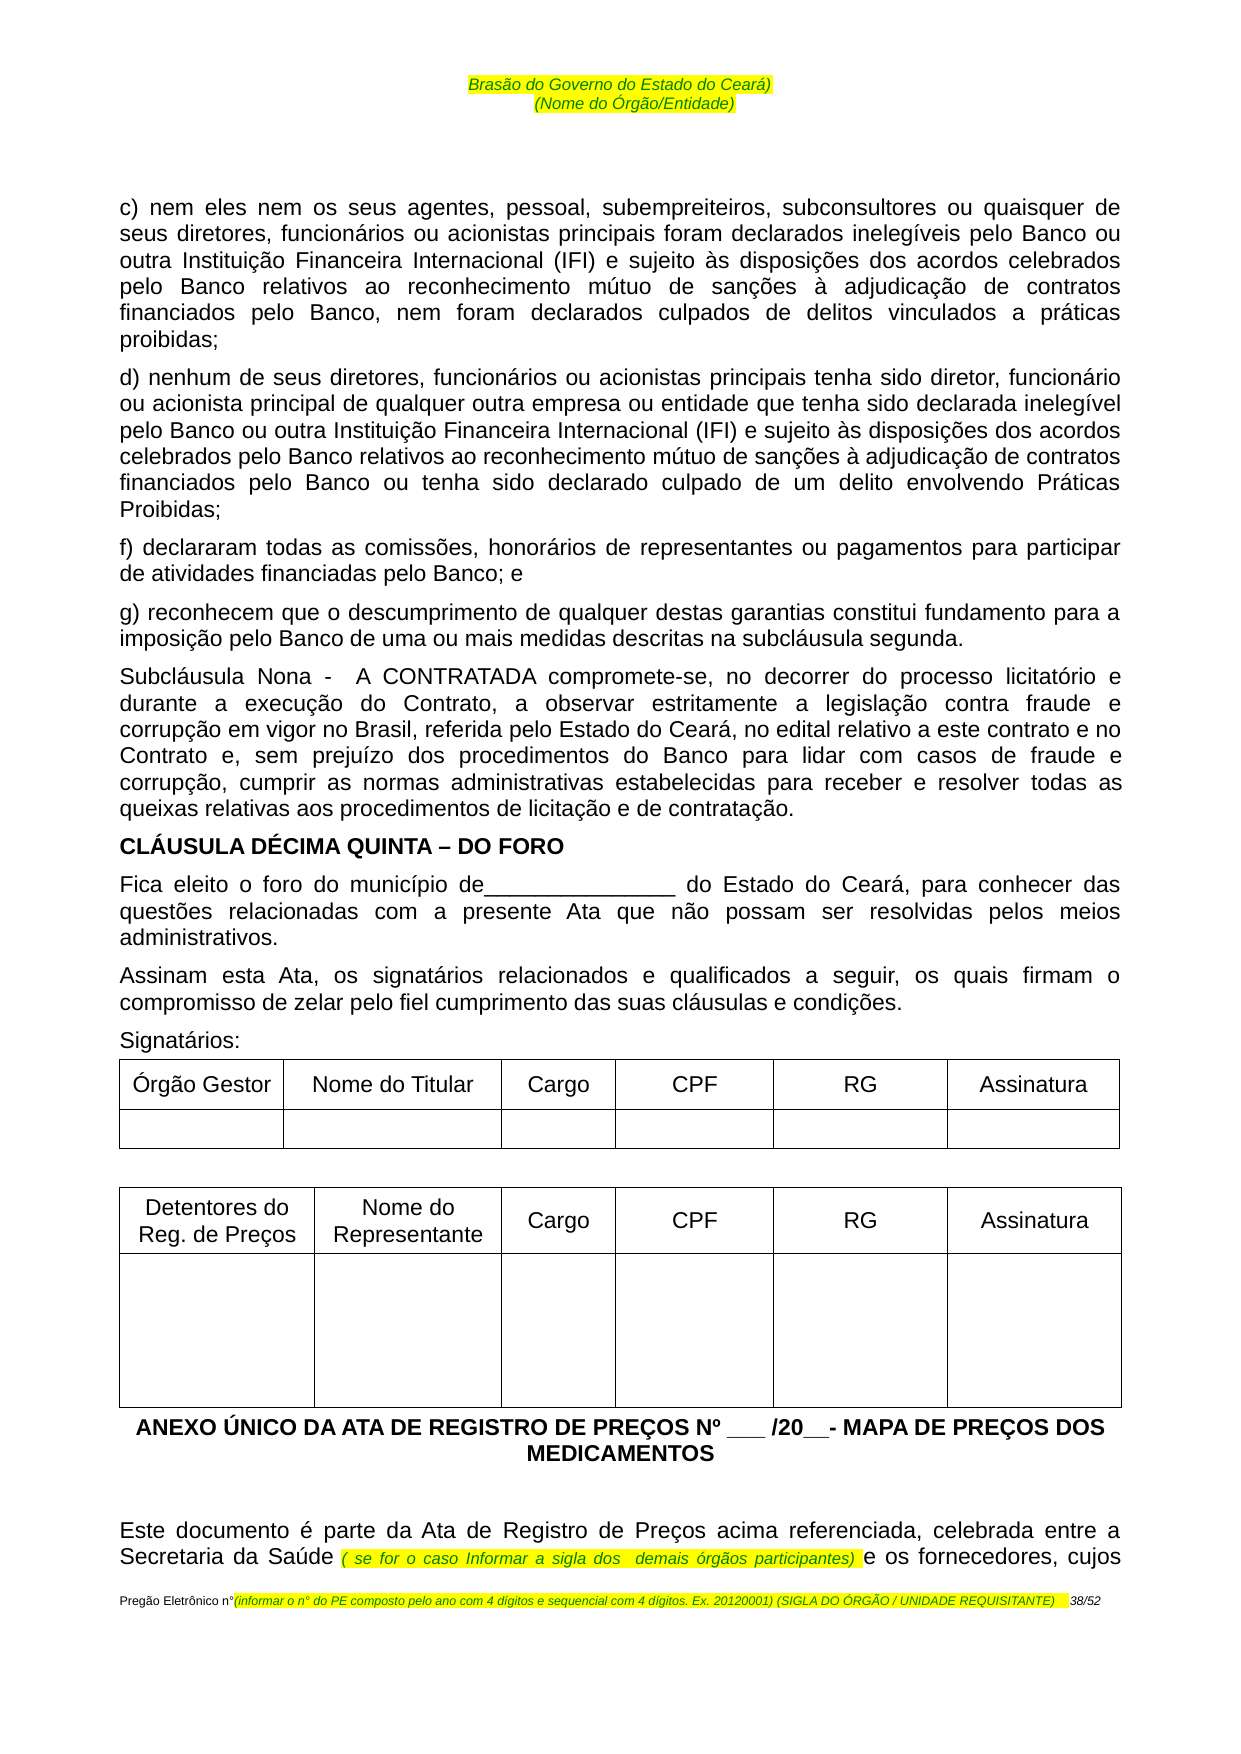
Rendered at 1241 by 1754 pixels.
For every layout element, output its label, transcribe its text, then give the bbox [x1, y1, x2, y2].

table_cell [616, 1369, 773, 1407]
text Este documento é parte da Ata de Registro de Preços acima referenciada, celebrada entre a Secretaria da Saúde ( se for o caso Informar a sigla dos demais órgãos participantes) e os fornecedores, cujos [119, 1517, 1121, 1569]
table_header Cargo [502, 1060, 615, 1109]
table_cell [502, 1369, 615, 1407]
table_cell [120, 1110, 283, 1148]
table_cell [948, 1254, 1121, 1292]
table_header CPF [616, 1188, 773, 1253]
table_cell [616, 1254, 773, 1292]
text g) reconhecem que o descumprimento de qualquer destas garantias constitui fundamento para a imposição pelo Banco de uma ou mais medidas descritas na subcláusula segunda. [119, 598, 1121, 651]
table_header Nome do Representante [315, 1188, 501, 1253]
text Signatários: [119, 1027, 1121, 1053]
table_cell [948, 1292, 1121, 1330]
text f) declararam todas as comissões, honorários de representantes ou pagamentos para participar de atividades financiadas pelo Banco; e [119, 534, 1121, 587]
table_cell [774, 1292, 947, 1330]
text Assinam esta Ata, os signatários relacionados e qualificados a seguir, os quais firmam o compromisso de zelar pelo fiel cumprimento das suas cláusulas e condições. [119, 962, 1121, 1015]
text Fica eleito o foro do município de_______________ do Estado do Ceará, para conhecer das questões relacionadas com a presente Ata que não possam ser resolvidas pelos meios administrativos. [119, 871, 1121, 950]
table_cell [120, 1330, 314, 1369]
table_cell [774, 1254, 947, 1292]
table_header CPF [616, 1060, 773, 1109]
table_header Assinatura [948, 1188, 1121, 1253]
table_cell [616, 1110, 773, 1148]
table_cell [315, 1292, 501, 1330]
text c) nem eles nem os seus agentes, pessoal, subempreiteiros, subconsultores ou quaisquer de seus diretores, funcionários ou acionistas principais foram declarados inelegíveis pelo Banco ou outra Instituição Financeira Internacional (IFI) e sujeito às disposições dos acordos celebrados pelo Banco relativos ao reconhecimento mútuo de sanções à adjudicação de contratos financiados pelo Banco, nem foram declarados culpados de delitos vinculados a práticas proibidas; [119, 194, 1121, 352]
table_cell [502, 1254, 615, 1292]
table_cell [502, 1292, 615, 1330]
table_cell [120, 1292, 314, 1330]
table_cell [948, 1369, 1121, 1407]
text Subcláusula Nona - A CONTRATADA compromete-se, no decorrer do processo licitatório e durante a execução do Contrato, a observar estritamente a legislação contra fraude e corrupção em vigor no Brasil, referida pelo Estado do Ceará, no edital relativo a este contrato e no Contrato e, sem prejuízo dos procedimentos do Banco para lidar com casos de fraude e corrupção, cumprir as normas administrativas estabelecidas para receber e resolver todas as queixas relativas aos procedimentos de licitação e de contratação. [119, 663, 1123, 821]
table_cell [774, 1110, 947, 1148]
table_header Assinatura [948, 1060, 1119, 1109]
table_header Nome do Titular [284, 1060, 501, 1109]
table_cell [774, 1330, 947, 1369]
table_cell [502, 1330, 615, 1369]
table_cell [616, 1330, 773, 1369]
table_cell [774, 1369, 947, 1407]
table_cell [120, 1369, 314, 1407]
table_cell [948, 1110, 1119, 1148]
table_cell [284, 1110, 501, 1148]
table_cell [948, 1330, 1121, 1369]
table_header RG [774, 1060, 947, 1109]
table_cell [315, 1330, 501, 1369]
text ANEXO ÚNICO DA ATA DE REGISTRO DE PREÇOS Nº ___ /20__- MAPA DE PREÇOS DOS MEDICAMENTOS [119, 1414, 1121, 1467]
table_cell [616, 1292, 773, 1330]
table_cell [315, 1254, 501, 1292]
table_header RG [774, 1188, 947, 1253]
table_header Detentores do Reg. de Preços [120, 1188, 314, 1253]
text CLÁUSULA DÉCIMA QUINTA – DO FORO [119, 833, 1121, 859]
table_header Cargo [502, 1188, 615, 1253]
table_header Órgão Gestor [120, 1060, 283, 1109]
table_cell [315, 1369, 501, 1407]
table_cell [502, 1110, 615, 1148]
text d) nenhum de seus diretores, funcionários ou acionistas principais tenha sido diretor, funcionário ou acionista principal de qualquer outra empresa ou entidade que tenha sido declarada inelegível pelo Banco ou outra Instituição Financeira Internacional (IFI) e sujeito às disposições dos acordos celebrados pelo Banco relativos ao reconhecimento mútuo de sanções à adjudicação de contratos financiados pelo Banco ou tenha sido declarado culpado de um delito envolvendo Práticas Proibidas; [119, 364, 1121, 522]
table_cell [120, 1254, 314, 1292]
